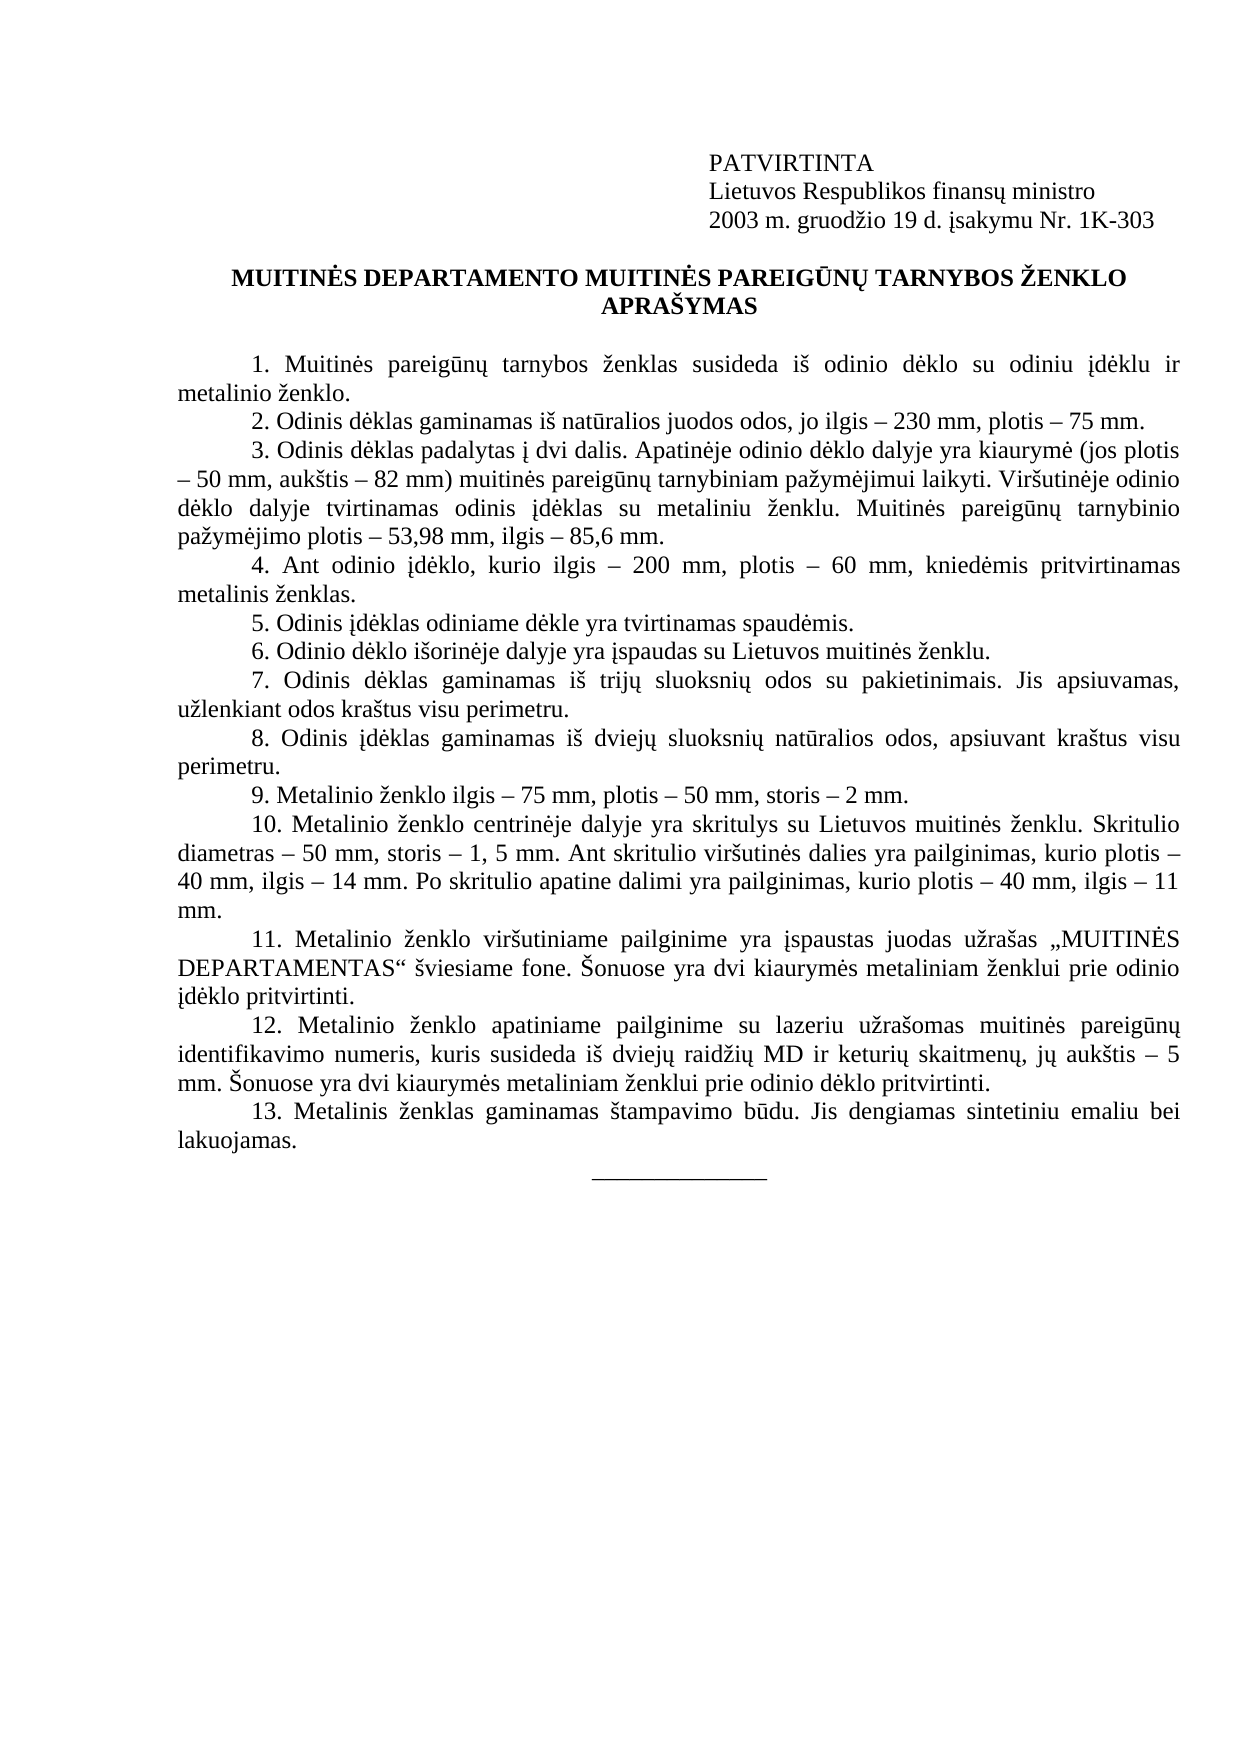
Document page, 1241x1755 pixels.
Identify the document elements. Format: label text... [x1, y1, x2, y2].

text 7. Odinis dėklas gaminamas iš trijų sluoksnių odos su pakietinimais. Jis apsiuvamas, užlenkiant odos kraštus visu perimetru. [177, 665, 1181, 723]
text ______________ [177, 1154, 1181, 1183]
text 13. Metalinis ženklas gaminamas štampavimo būdu. Jis dengiamas sintetiniu emaliu bei lakuojamas. [177, 1096, 1181, 1154]
text 12. Metalinio ženklo apatiniame pailginime su lazeriu užrašomas muitinės pareigūnų identifikavimo numeris, kuris susideda iš dviejų raidžių MD ir keturių skaitmenų, jų aukštis – 5 mm. Šonuose yra dvi kiaurymės metaliniam ženklui prie odinio dėklo pritvirtinti. [177, 1010, 1181, 1096]
text 3. Odinis dėklas padalytas į dvi dalis. Apatinėje odinio dėklo dalyje yra kiaurymė (jos plotis – 50 mm, aukštis – 82 mm) muitinės pareigūnų tarnybiniam pažymėjimui laikyti. Viršutinėje odinio dėklo dalyje tvirtinamas odinis įdėklas su metaliniu ženklu. Muitinės pareigūnų tarnybinio pažymėjimo plotis – 53,98 mm, ilgis – 85,6 mm. [177, 435, 1181, 550]
text 1. Muitinės pareigūnų tarnybos ženklas susideda iš odinio dėklo su odiniu įdėklu ir metalinio ženklo. [177, 349, 1181, 406]
text 10. Metalinio ženklo centrinėje dalyje yra skritulys su Lietuvos muitinės ženklu. Skritulio diametras – 50 mm, storis – 1, 5 mm. Ant skritulio viršutinės dalies yra pailginimas, kurio plotis – 40 mm, ilgis – 14 mm. Po skritulio apatine dalimi yra pailginimas, kurio plotis – 40 mm, ilgis – 11 mm. [177, 809, 1181, 924]
text 5. Odinis įdėklas odiniame dėkle yra tvirtinamas spaudėmis. [177, 608, 1181, 636]
text 11. Metalinio ženklo viršutiniame pailginime yra įspaustas juodas užrašas „MUITINĖS DEPARTAMENTAS“ šviesiame fone. Šonuose yra dvi kiaurymės metaliniam ženklui prie odinio įdėklo pritvirtinti. [177, 924, 1181, 1010]
text 6. Odinio dėklo išorinėje dalyje yra įspaudas su Lietuvos muitinės ženklu. [177, 636, 1181, 665]
text Lietuvos Respublikos finansų ministro [177, 176, 1181, 205]
text PATVIRTINTA [177, 148, 1181, 176]
text 9. Metalinio ženklo ilgis – 75 mm, plotis – 50 mm, storis – 2 mm. [177, 780, 1181, 809]
text 8. Odinis įdėklas gaminamas iš dviejų sluoksnių natūralios odos, apsiuvant kraštus visu perimetru. [177, 723, 1181, 780]
text 2. Odinis dėklas gaminamas iš natūralios juodos odos, jo ilgis – 230 mm, plotis – 75 mm. [177, 406, 1181, 435]
text 2003 m. gruodžio 19 d. įsakymu Nr. 1K-303 [177, 205, 1181, 234]
text 4. Ant odinio įdėklo, kurio ilgis – 200 mm, plotis – 60 mm, kniedėmis pritvirtinamas metalinis ženklas. [177, 550, 1181, 608]
text MUITINĖS DEPARTAMENTO MUITINĖS PAREIGŪNŲ TARNYBOS ŽENKLO APRAŠYMAS [177, 263, 1181, 320]
